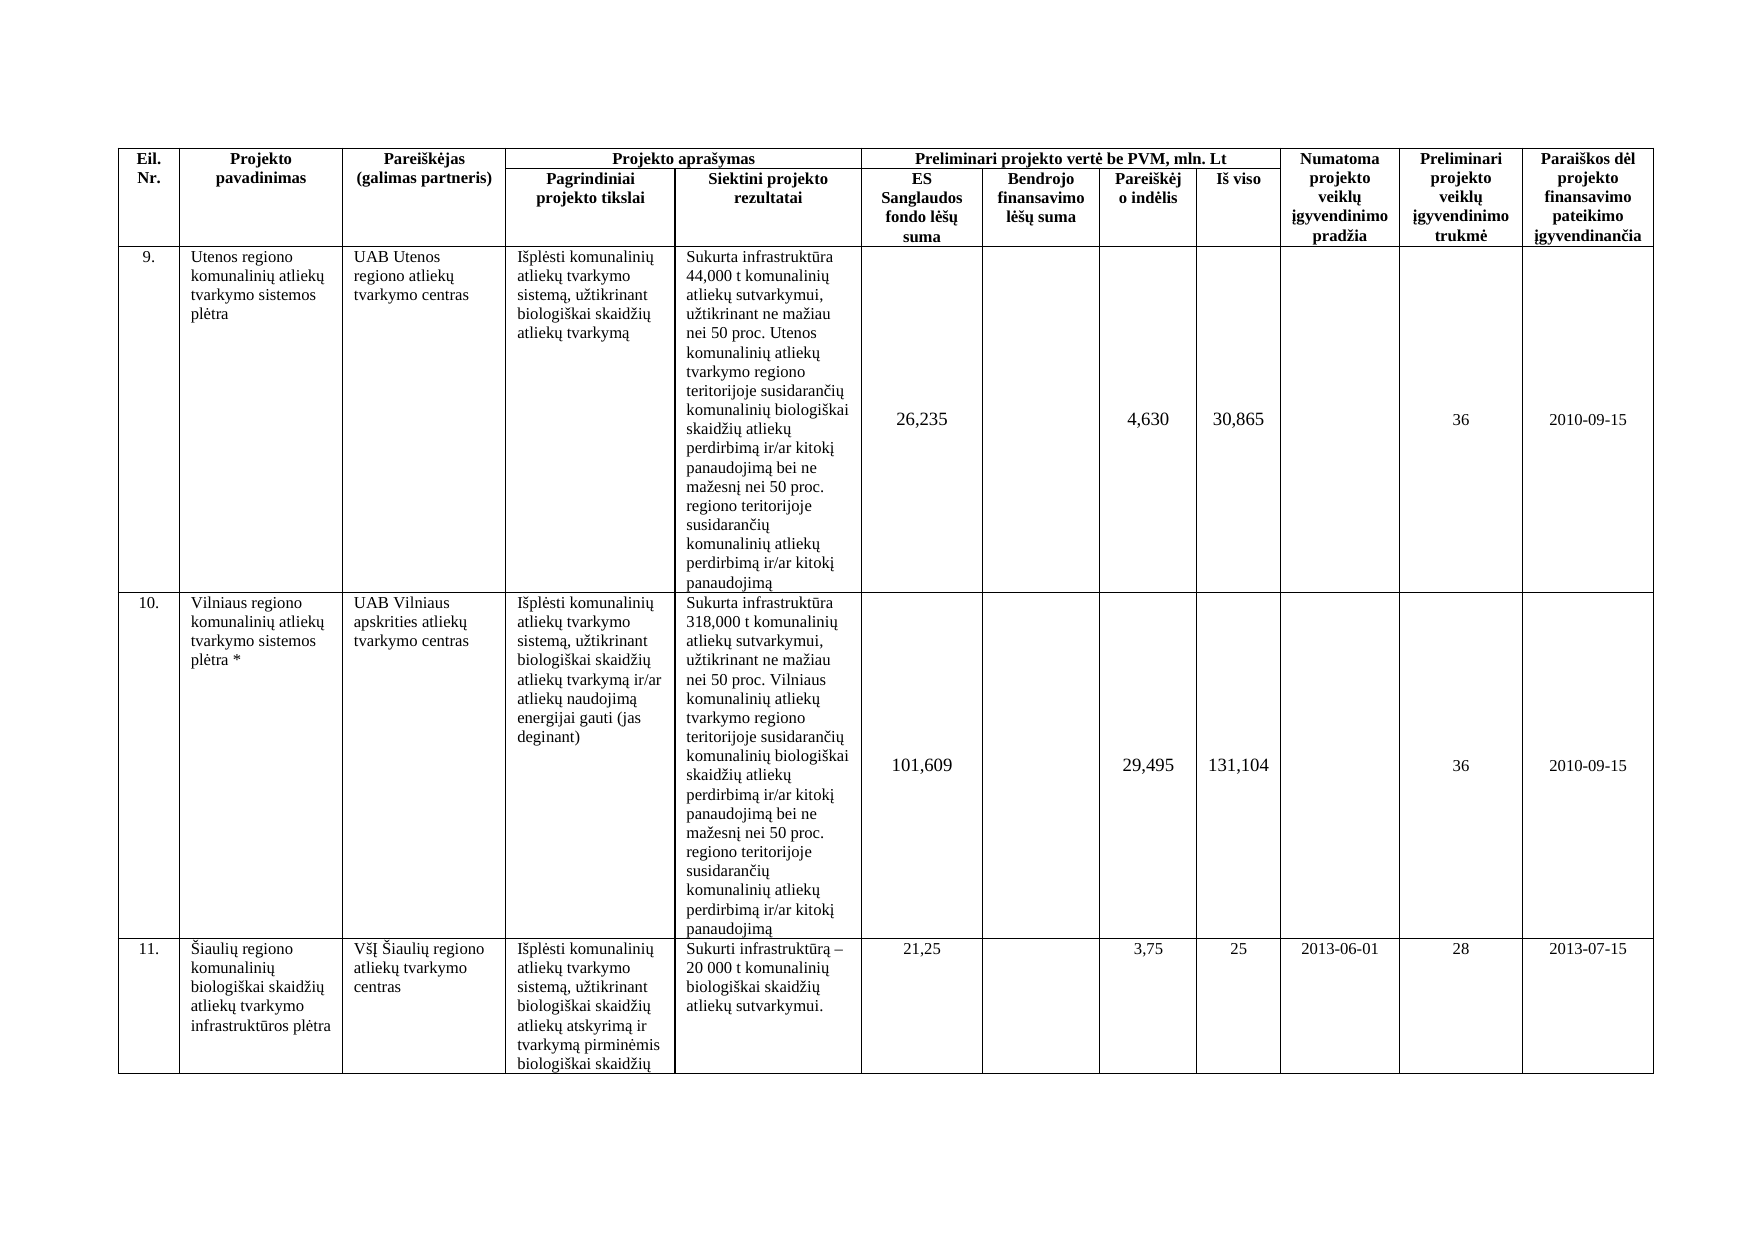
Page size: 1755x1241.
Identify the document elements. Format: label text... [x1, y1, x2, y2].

table_cell 30,865 [1197, 247, 1280, 592]
table_cell Sukurta infrastruktūra 44,000 t komunalinių atliekų sutvarkymui, užtikrinant ne mažiau nei 50 proc. Utenos komunalinių atliekų tvarkymo regiono teritorijoje susidarančių komunalinių biologiškai skaidžių atliekų perdirbimą ir/ar kitokį panaudojimą bei ne mažesnį nei 50 proc. regiono teritorijoje susidarančių komunalinių atliekų perdirbimą ir/ar kitokį panaudojimą [676, 247, 861, 592]
table_header Paraiškos dėl projekto finansavimo pateikimo įgyvendinančiajai institucijai data (metai/mėnuo/ diena) [1523, 149, 1653, 246]
table_cell Siektini projekto rezultatai [676, 169, 861, 246]
table_cell [1281, 593, 1399, 938]
table_cell 36 [1400, 247, 1522, 592]
table_cell 2013-07-15 [1523, 939, 1653, 1073]
table_header Preliminari projekto veiklų įgyvendinimo trukmė (mėnesiais) [1400, 149, 1522, 246]
table_cell Pareiškėjo indėlis [1100, 169, 1196, 246]
table_header Projekto aprašymas [506, 149, 861, 168]
table_cell Išplėsti komunalinių atliekų tvarkymo sistemą, užtikrinant biologiškai skaidžių atliekų tvarkymą [506, 247, 674, 592]
table_cell 28 [1400, 939, 1522, 1073]
table_cell [983, 939, 1099, 1073]
table_cell [983, 247, 1099, 592]
table_header Preliminari projekto vertė be PVM, mln. Lt [862, 149, 1280, 168]
table_cell ES Sanglaudos fondo lėšų suma [862, 169, 982, 246]
table_header Projekto pavadinimas [180, 149, 342, 246]
table_cell [983, 593, 1099, 938]
table_cell 9. [119, 247, 179, 592]
table_cell Iš viso [1197, 169, 1280, 246]
table_cell Vilniaus regiono komunalinių atliekų tvarkymo sistemos plėtra * [180, 593, 342, 938]
table_cell 26,235 [862, 247, 982, 592]
table_cell 10. [119, 593, 179, 938]
table_header Eil. Nr. [119, 149, 179, 246]
table_cell 11. [119, 939, 179, 1073]
table_cell Sukurta infrastruktūra 318,000 t komunalinių atliekų sutvarkymui, užtikrinant ne mažiau nei 50 proc. Vilniaus komunalinių atliekų tvarkymo regiono teritorijoje susidarančių komunalinių biologiškai skaidžių atliekų perdirbimą ir/ar kitokį panaudojimą bei ne mažesnį nei 50 proc. regiono teritorijoje susidarančių komunalinių atliekų perdirbimą ir/ar kitokį panaudojimą [676, 593, 861, 938]
table_cell 2013-06-01 [1281, 939, 1399, 1073]
table_cell UAB Vilniaus apskrities atliekų tvarkymo centras [343, 593, 505, 938]
table_cell VšĮ Šiaulių regiono atliekų tvarkymo centras [343, 939, 505, 1073]
table_cell 101,609 [862, 593, 982, 938]
table_header Pareiškėjas (galimas partneris) [343, 149, 505, 246]
table_cell 4,630 [1100, 247, 1196, 592]
table_cell Sukurti infrastruktūrą – 20 000 t komunalinių biologiškai skaidžių atliekų sutvarkymui. [676, 939, 861, 1073]
table_cell 36 [1400, 593, 1522, 938]
table_cell [1281, 247, 1399, 592]
table_cell 29,495 [1100, 593, 1196, 938]
table_cell 21,25 [862, 939, 982, 1073]
table_cell Pagrindiniai projekto tikslai [506, 169, 674, 246]
table_cell UAB Utenos regiono atliekų tvarkymo centras [343, 247, 505, 592]
table_cell 3,75 [1100, 939, 1196, 1073]
table_header Numatoma projekto veiklų įgyvendinimo pradžia (metai/mėnuo/diena) [1281, 149, 1399, 246]
table_cell 131,104 [1197, 593, 1280, 938]
table_cell Išplėsti komunalinių atliekų tvarkymo sistemą, užtikrinant biologiškai skaidžių atliekų atskyrimą ir tvarkymą pirminėmis biologiškai skaidžių [506, 939, 674, 1073]
table_cell 2010-09-15 [1523, 247, 1653, 592]
table_cell Utenos regiono komunalinių atliekų tvarkymo sistemos plėtra [180, 247, 342, 592]
table_cell 2010-09-15 [1523, 593, 1653, 938]
table_cell Išplėsti komunalinių atliekų tvarkymo sistemą, užtikrinant biologiškai skaidžių atliekų tvarkymą ir/ar atliekų naudojimą energijai gauti (jas deginant) [506, 593, 674, 938]
table_cell Bendrojo finansavimo lėšų suma [983, 169, 1099, 246]
table_cell 25 [1197, 939, 1280, 1073]
table_cell Šiaulių regiono komunalinių biologiškai skaidžių atliekų tvarkymo infrastruktūros plėtra [180, 939, 342, 1073]
